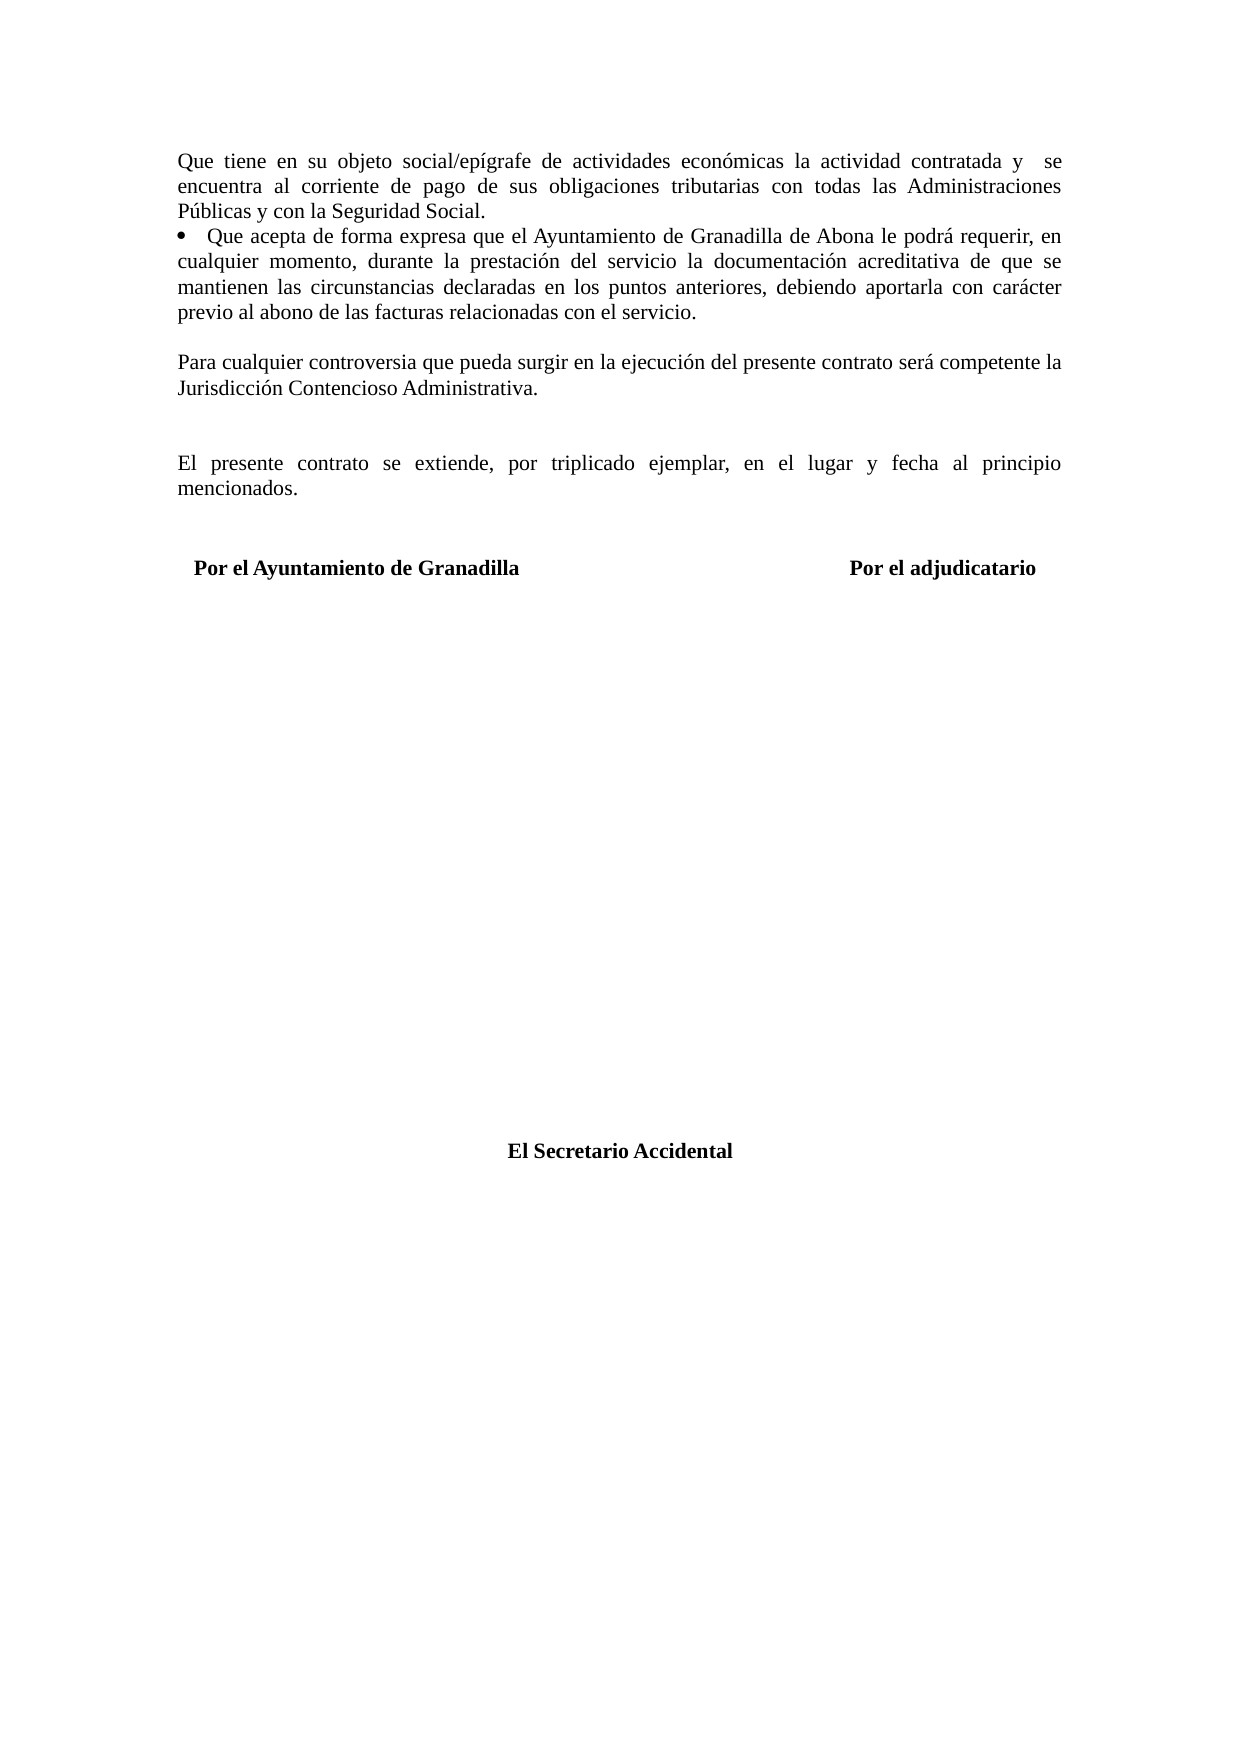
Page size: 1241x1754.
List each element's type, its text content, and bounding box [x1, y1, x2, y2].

subtitle El presente contrato se extiende, por triplicado ejemplar, en el lugar y fecha al principio mencionados. [177, 450, 1063, 501]
text Para cualquier controversia que pueda surgir en la ejecución del presente contrato será competente la Jurisdicción Contencioso Administrativa. [177, 349, 1063, 400]
text Por el Ayuntamiento de Granadilla Por el adjudicatario [177, 554, 1063, 580]
list Que acepta de forma expresa que el Ayuntamiento de Granadilla de Abona le podrá requerir, en cualquier momento, durante la prestación del servicio la documentación acreditativa de que se mantienen las circunstancias declaradas en los puntos anteriores, debiendo aportarla con carácter previo al abono de las facturas relacionadas con el servicio. [177, 223, 1063, 324]
list Que tiene en su objeto social/epígrafe de actividades económicas la actividad contratada y se encuentra al corriente de pago de sus obligaciones tributarias con todas las Administraciones Públicas y con la Seguridad Social. [177, 148, 1063, 223]
text El Secretario Accidental [177, 1138, 1063, 1163]
